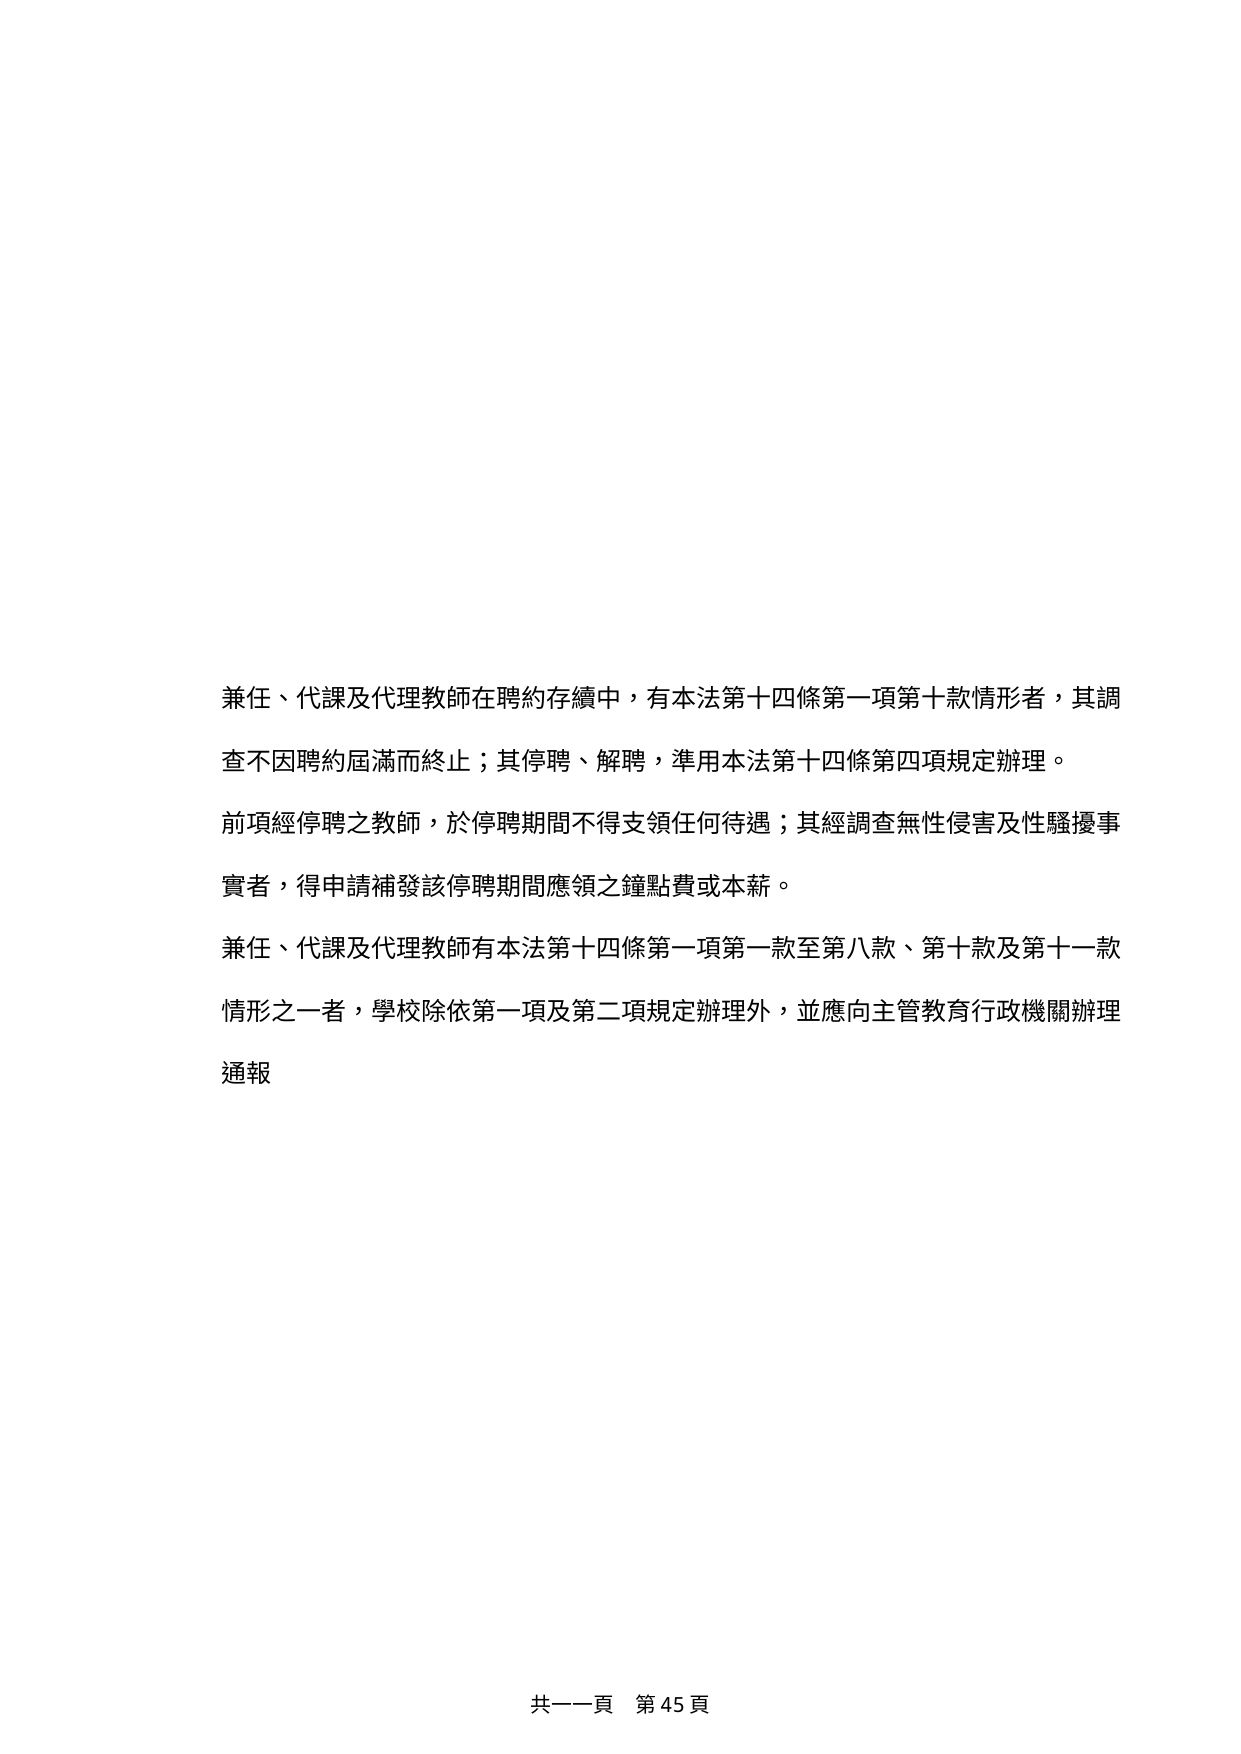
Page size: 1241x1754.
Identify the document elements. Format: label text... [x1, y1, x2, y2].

text 兼任、代課及代理教師在聘約存續中，有本法第十四條第一項第十款情形者，其調查不因聘約屆滿而終止；其停聘、解聘，準用本法第十四條第四項規定辦理。 [221, 655, 1122, 780]
text 兼任、代課及代理教師有本法第十四條第一項第一款至第八款、第十款及第十一款情形之一者，學校除依第一項及第二項規定辦理外，並應向主管教育行政機關辦理通報 [221, 905, 1122, 1092]
text 前項經停聘之教師，於停聘期間不得支領任何待遇；其經調查無性侵害及性騷擾事實者，得申請補發該停聘期間應領之鐘點費或本薪。 [221, 780, 1122, 905]
